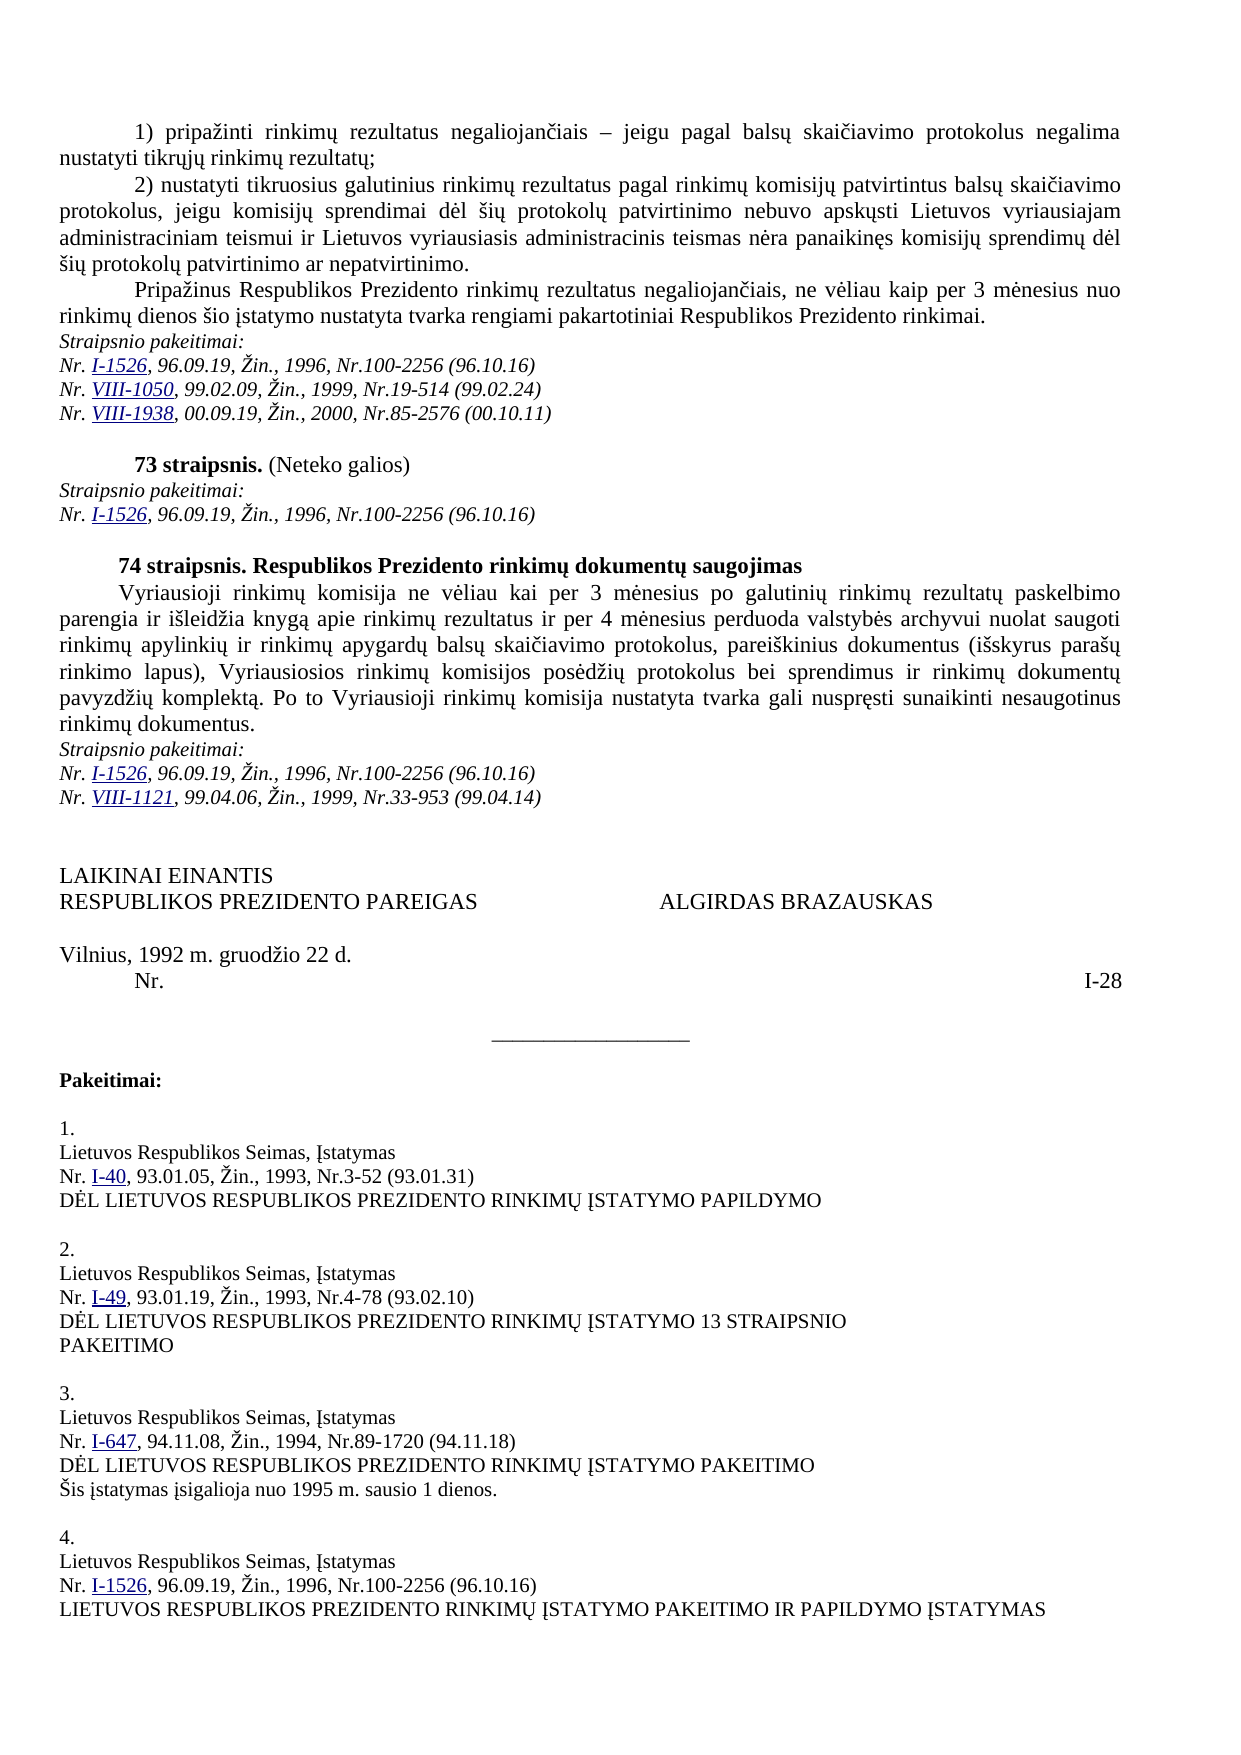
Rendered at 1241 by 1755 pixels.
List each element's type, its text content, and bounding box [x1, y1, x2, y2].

text Straipsnio pakeitimai: [59, 737, 1122, 761]
text LIETUVOS RESPUBLIKOS PREZIDENTO RINKIMŲ ĮSTATYMO PAKEITIMO IR PAPILDYMO ĮSTATYMAS [59, 1597, 1122, 1621]
text PAKEITIMO [59, 1333, 1122, 1357]
text Nr. I-1526, 96.09.19, Žin., 1996, Nr.100-2256 (96.10.16) [59, 353, 1122, 377]
text Nr. I-49, 93.01.19, Žin., 1993, Nr.4-78 (93.02.10) [59, 1284, 1122, 1309]
text 73 straipsnis. (Neteko galios) [59, 452, 1122, 478]
text Pakeitimai: [59, 1068, 1122, 1092]
text Pripažinus Respublikos Prezidento rinkimų rezultatus negaliojančiais, ne vėliau kaip per 3 mėnesius nuo rinkimų dienos šio įstatymo nustatyta tvarka rengiami pakartotiniai Respublikos Prezidento rinkimai. [59, 276, 1122, 329]
text Šis įstatymas įsigalioja nuo 1995 m. sausio 1 dienos. [59, 1477, 1122, 1501]
text Nr. VIII-1050, 99.02.09, Žin., 1999, Nr.19-514 (99.02.24) [59, 377, 1122, 401]
text DĖL LIETUVOS RESPUBLIKOS PREZIDENTO RINKIMŲ ĮSTATYMO PAKEITIMO [59, 1453, 1122, 1477]
text Nr. VIII-1938, 00.09.19, Žin., 2000, Nr.85-2576 (00.10.11) [59, 401, 1122, 425]
text Nr. VIII-1121, 99.04.06, Žin., 1999, Nr.33-953 (99.04.14) [59, 785, 1122, 809]
text Straipsnio pakeitimai: [59, 478, 1122, 502]
text Lietuvos Respublikos Seimas, Įstatymas [59, 1140, 1122, 1164]
text DĖL LIETUVOS RESPUBLIKOS PREZIDENTO RINKIMŲ ĮSTATYMO PAPILDYMO [59, 1188, 1122, 1212]
text Lietuvos Respublikos Seimas, Įstatymas [59, 1405, 1122, 1429]
text Vilnius, 1992 m. gruodžio 22 d. [59, 941, 1122, 967]
text Nr. I-1526, 96.09.19, Žin., 1996, Nr.100-2256 (96.10.16) [59, 502, 1122, 526]
text Lietuvos Respublikos Seimas, Įstatymas [59, 1549, 1122, 1573]
text 1) pripažinti rinkimų rezultatus negaliojančiais – jeigu pagal balsų skaičiavimo protokolus negalima nustatyti tikrųjų rinkimų rezultatų; [59, 118, 1122, 171]
text 2. [59, 1236, 1122, 1261]
text 3. [59, 1381, 1122, 1405]
text Lietuvos Respublikos Seimas, Įstatymas [59, 1261, 1122, 1284]
text Nr. I-1526, 96.09.19, Žin., 1996, Nr.100-2256 (96.10.16) [59, 1573, 1122, 1597]
text ___________________ [59, 1020, 1122, 1044]
text Nr. I-1526, 96.09.19, Žin., 1996, Nr.100-2256 (96.10.16) [59, 761, 1122, 785]
text 1. [59, 1116, 1122, 1140]
text Nr. I-28 [59, 967, 1122, 1020]
text DĖL LIETUVOS RESPUBLIKOS PREZIDENTO RINKIMŲ ĮSTATYMO 13 STRAIPSNIO [59, 1309, 1122, 1333]
text Straipsnio pakeitimai: [59, 329, 1122, 353]
text Vyriausioji rinkimų komisija ne vėliau kai per 3 mėnesius po galutinių rinkimų rezultatų paskelbimo parengia ir išleidžia knygą apie rinkimų rezultatus ir per 4 mėnesius perduoda valstybės archyvui nuolat saugoti rinkimų apylinkių ir rinkimų apygardų balsų skaičiavimo protokolus, pareiškinius dokumentus (išskyrus parašų rinkimo lapus), Vyriausiosios rinkimų komisijos posėdžių protokolus bei sprendimus ir rinkimų dokumentų pavyzdžių komplektą. Po to Vyriausioji rinkimų komisija nustatyta tvarka gali nuspręsti sunaikinti nesaugotinus rinkimų dokumentus. [59, 579, 1122, 737]
text LAIKINAI EINANTIS [59, 862, 1122, 888]
text 4. [59, 1525, 1122, 1549]
text 74 straipsnis. Respublikos Prezidento rinkimų dokumentų saugojimas [59, 552, 1122, 579]
text RESPUBLIKOS PREZIDENTO PAREIGAS ALGIRDAS BRAZAUSKAS [59, 888, 1122, 914]
text Nr. I-40, 93.01.05, Žin., 1993, Nr.3-52 (93.01.31) [59, 1164, 1122, 1188]
text 2) nustatyti tikruosius galutinius rinkimų rezultatus pagal rinkimų komisijų patvirtintus balsų skaičiavimo protokolus, jeigu komisijų sprendimai dėl šių protokolų patvirtinimo nebuvo apskųsti Lietuvos vyriausiajam administraciniam teismui ir Lietuvos vyriausiasis administracinis teismas nėra panaikinęs komisijų sprendimų dėl šių protokolų patvirtinimo ar nepatvirtinimo. [59, 171, 1122, 276]
text Nr. I-647, 94.11.08, Žin., 1994, Nr.89-1720 (94.11.18) [59, 1429, 1122, 1453]
